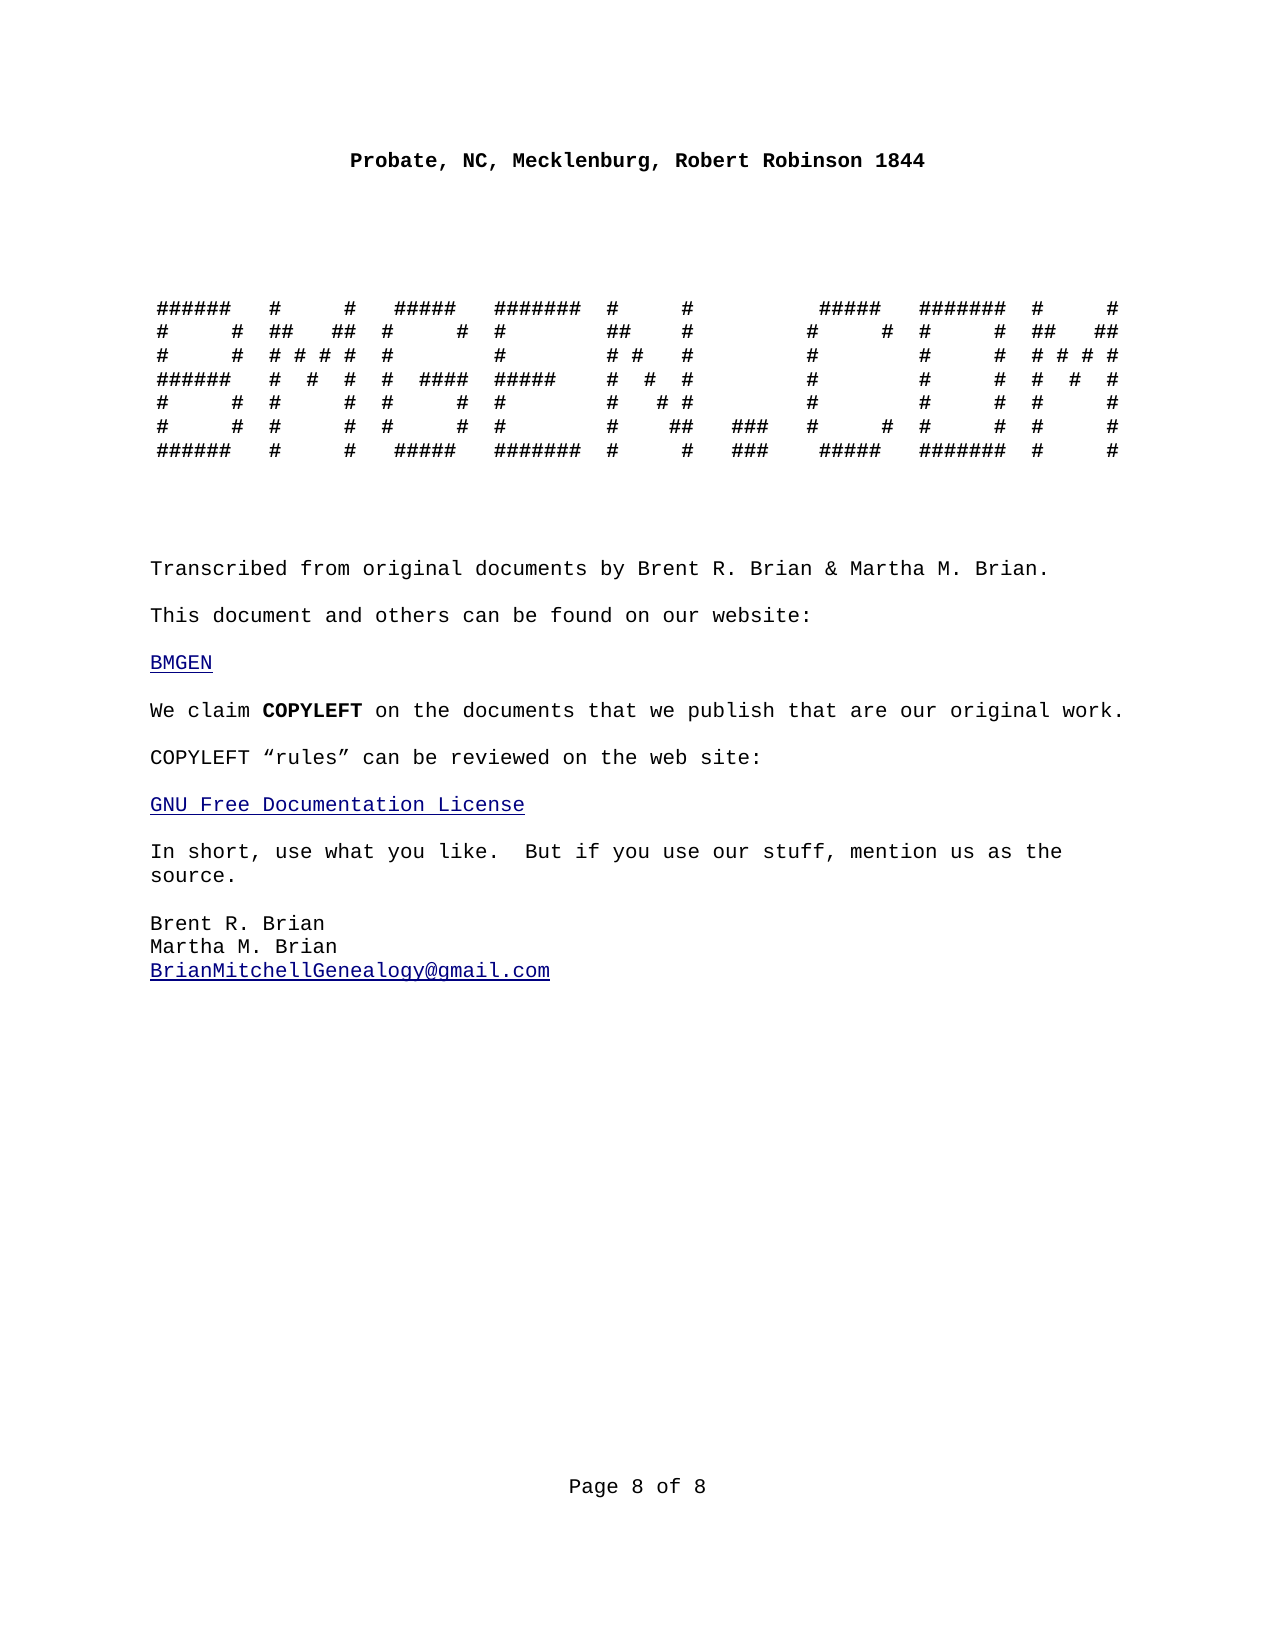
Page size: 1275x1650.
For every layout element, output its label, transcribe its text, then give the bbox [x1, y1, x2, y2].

text # # # # # # # # ## ### # # # # # # [150, 416, 1125, 439]
text ###### # # ##### ####### # # ##### ####### # # [150, 298, 1125, 321]
text COPYLEFT “rules” can be reviewed on the web site: [150, 747, 1125, 771]
text ###### # # # # #### ##### # # # # # # # # # [150, 369, 1125, 392]
text # # # # # # # # # # # # # # # [150, 392, 1125, 416]
text We claim COPYLEFT on the documents that we publish that are our original work. [150, 700, 1125, 723]
text BrianMitchellGenealogy@gmail.com [150, 960, 1125, 983]
text This document and others can be found on our website: [150, 605, 1125, 629]
text BMGEN [150, 652, 1125, 676]
text Martha M. Brian [150, 936, 1125, 960]
text GNU Free Documentation License [150, 794, 1125, 818]
text Brent R. Brian [150, 912, 1125, 936]
text # # # # # # # # # # # # # # # # # # [150, 345, 1125, 369]
text In short, use what you like. But if you use our stuff, mention us as the source. [150, 842, 1125, 889]
text Transcribed from original documents by Brent R. Brian & Martha M. Brian. [150, 558, 1125, 581]
text ###### # # ##### ####### # # ### ##### ####### # # [150, 439, 1125, 463]
text # # ## ## # # # ## # # # # # ## ## [150, 321, 1125, 345]
